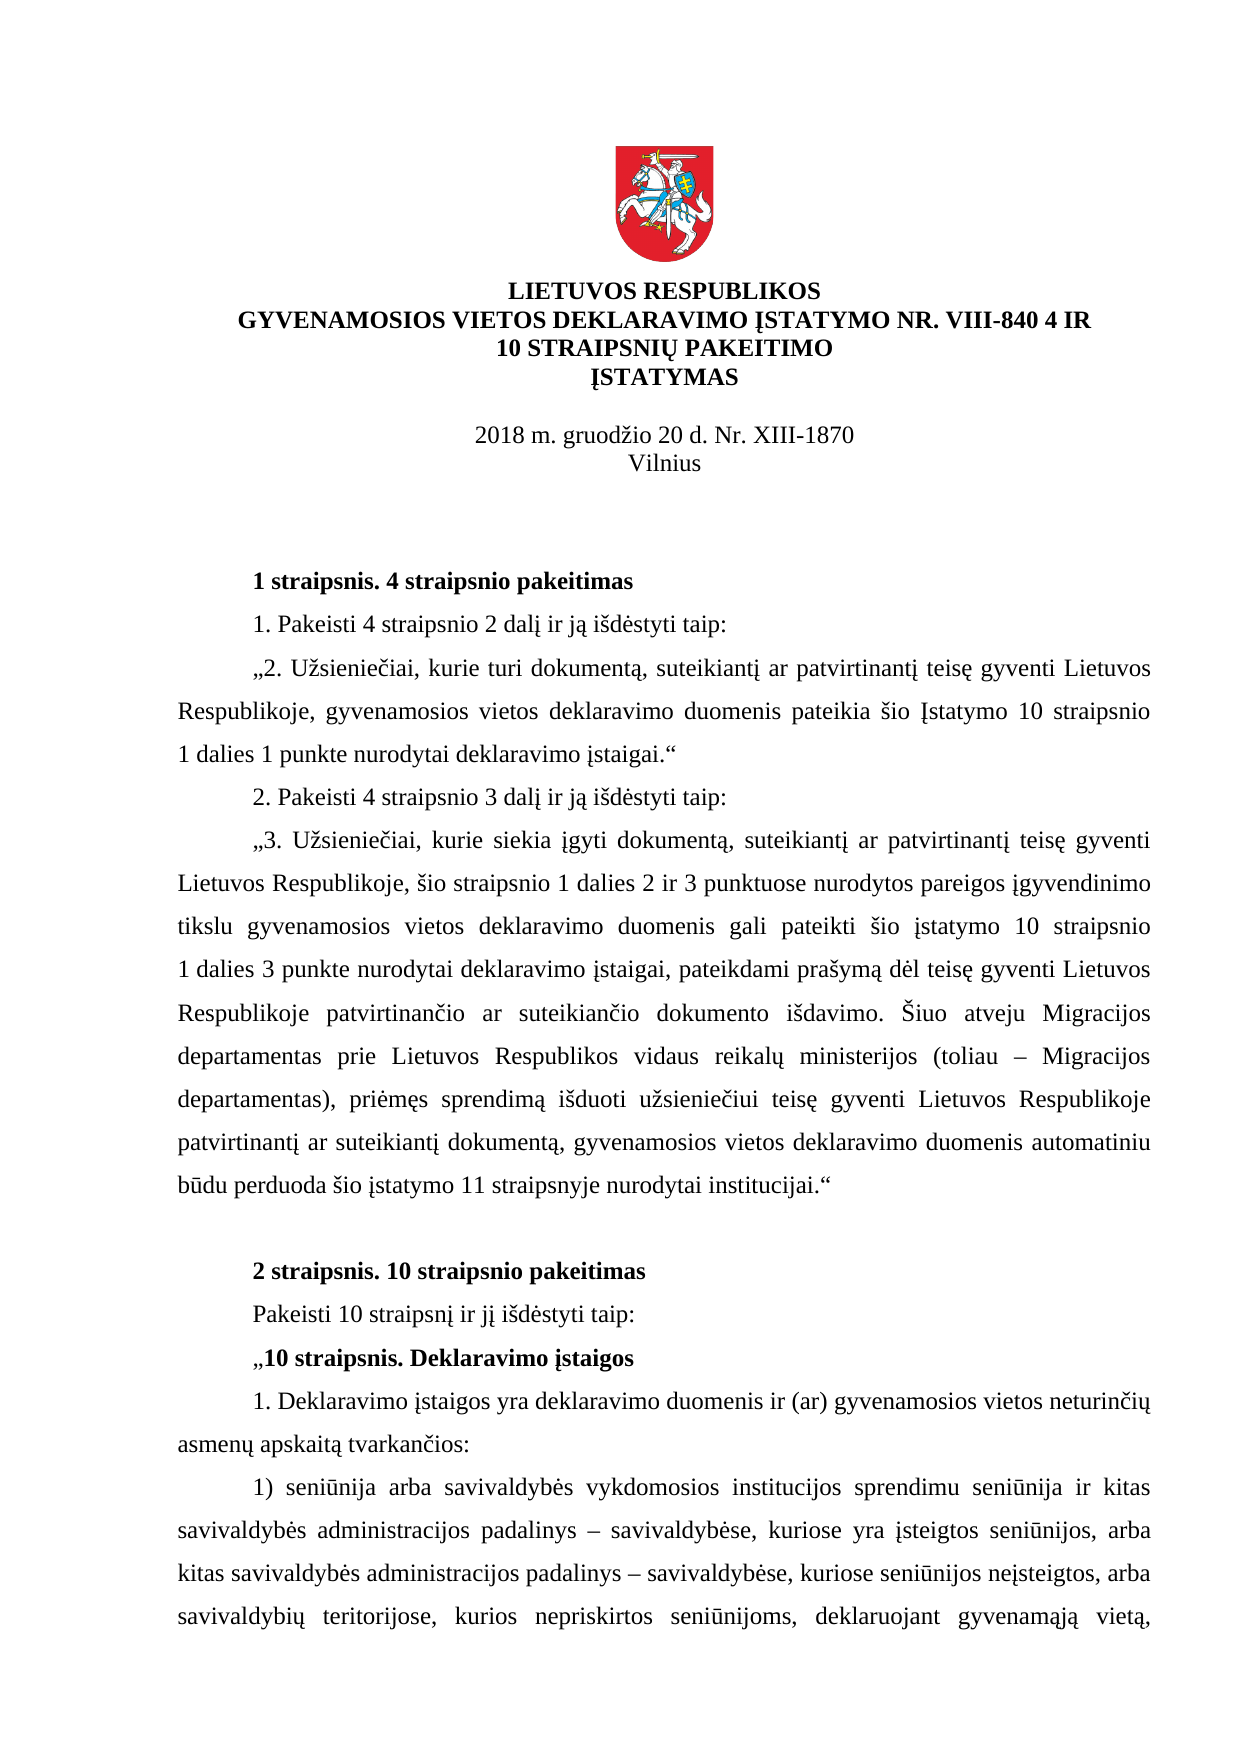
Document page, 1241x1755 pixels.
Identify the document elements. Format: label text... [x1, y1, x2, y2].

text „3. Užsieniečiai, kurie siekia įgyti dokumentą, suteikiantį ar patvirtinantį teisę gyventi Lietuvos Respublikoje, šio straipsnio 1 dalies 2 ir 3 punktuose nurodytos pareigos įgyvendinimo tikslu gyvenamosios vietos deklaravimo duomenis gali pateikti šio įstatymo 10 straipsnio 1 dalies 3 punkte nurodytai deklaravimo įstaigai, pateikdami prašymą dėl teisę gyventi Lietuvos Respublikoje patvirtinančio ar suteikiančio dokumento išdavimo. Šiuo atveju Migracijos departamentas prie Lietuvos Respublikos vidaus reikalų ministerijos (toliau – Migracijos departamentas), priėmęs sprendimą išduoti užsieniečiui teisę gyventi Lietuvos Respublikoje patvirtinantį ar suteikiantį dokumentą, gyvenamosios vietos deklaravimo duomenis automatiniu būdu perduoda šio įstatymo 11 straipsnyje nurodytai institucijai.“ [177, 825, 1152, 1199]
text „10 straipsnis. Deklaravimo įstaigos [177, 1343, 1152, 1371]
text 1. Deklaravimo įstaigos yra deklaravimo duomenis ir (ar) gyvenamosios vietos neturinčių asmenų apskaitą tvarkančios: [177, 1386, 1152, 1458]
text „2. Užsieniečiai, kurie turi dokumentą, suteikiantį ar patvirtinantį teisę gyventi Lietuvos Respublikoje, gyvenamosios vietos deklaravimo duomenis pateikia šio Įstatymo 10 straipsnio 1 dalies 1 punkte nurodytai deklaravimo įstaigai.“ [177, 653, 1152, 768]
text 2. Pakeisti 4 straipsnio 3 dalį ir ją išdėstyti taip: [177, 782, 1152, 811]
text Vilnius [177, 448, 1152, 477]
text Pakeisti 10 straipsnį ir jį išdėstyti taip: [177, 1299, 1152, 1328]
text ĮSTATYMAS [177, 362, 1152, 391]
text LIETUVOS RESPUBLIKOS [177, 276, 1152, 305]
text 2 straipsnis. 10 straipsnio pakeitimas [177, 1256, 1152, 1285]
text 1. Pakeisti 4 straipsnio 2 dalį ir ją išdėstyti taip: [177, 609, 1152, 638]
text 2018 m. gruodžio 20 d. Nr. XIII-1870 [177, 420, 1152, 448]
text 1 straipsnis. 4 straipsnio pakeitimas [177, 566, 1152, 595]
text 1) seniūnija arba savivaldybės vykdomosios institucijos sprendimu seniūnija ir kitas savivaldybės administracijos padalinys – savivaldybėse, kuriose yra įsteigtos seniūnijos, arba kitas savivaldybės administracijos padalinys – savivaldybėse, kuriose seniūnijos neįsteigtos, arba savivaldybių teritorijose, kurios nepriskirtos seniūnijoms, deklaruojant gyvenamąją vietą, [177, 1472, 1152, 1630]
text GYVENAMOSIOS VIETOS DEKLARAVIMO ĮSTATYMO NR. VIII-840 4 IR 10 STRAIPSNIŲ PAKEITIMO [177, 305, 1152, 362]
